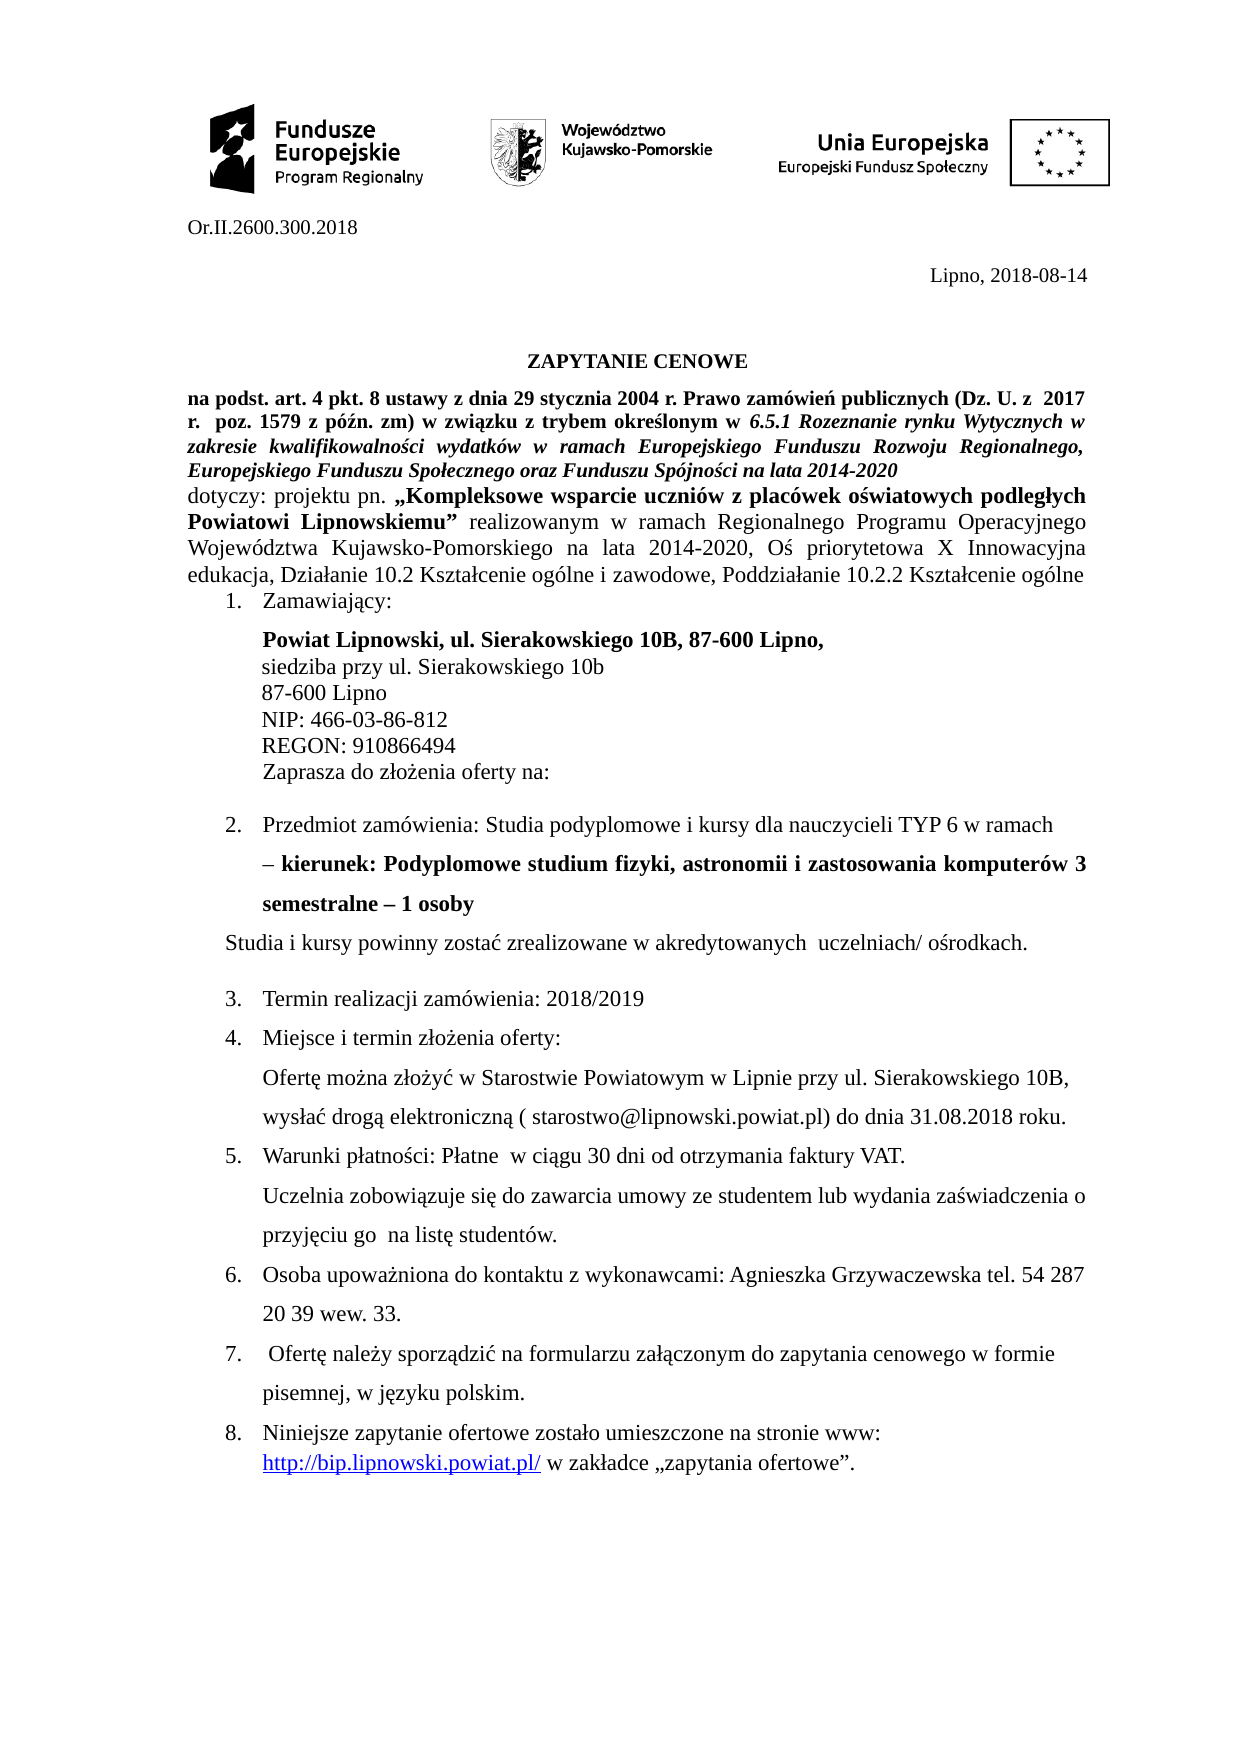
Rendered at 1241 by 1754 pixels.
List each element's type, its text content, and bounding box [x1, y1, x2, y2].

text NIP: 466-03-86-812 [187, 706, 1087, 732]
text siedziba przy ul. Sierakowskiego 10b [187, 653, 1087, 679]
list Ofertę należy sporządzić na formularzu załączonym do zapytania cenowego w formie pisemnej, w języku polskim. [225, 1340, 1087, 1406]
text ZAPYTANIE CENOWE [187, 349, 1087, 373]
list Termin realizacji zamówienia: 2018/2019 [225, 984, 1087, 1011]
list Przedmiot zamówienia: Studia podyplomowe i kursy dla nauczycieli TYP 6 w ramach [225, 811, 1087, 837]
list Osoba upoważniona do kontaktu z wykonawcami: Agnieszka Grzywaczewska tel. 54 287 20 39 wew. 33. [225, 1261, 1087, 1327]
list Warunki płatności: Płatne w ciągu 30 dni od otrzymania faktury VAT. [225, 1142, 1087, 1169]
text Lipno, 2018-08-14 [187, 263, 1087, 287]
text Powiat Lipnowski, ul. Sierakowskiego 10B, 87-600 Lipno, [187, 627, 1087, 653]
text na podst. art. 4 pkt. 8 ustawy z dnia 29 stycznia 2004 r. Prawo zamówień publicznych (Dz. U. z 2017 r. poz. 1579 z późn. zm) w związku z trybem określonym w 6.5.1 Rozeznanie rynku Wytycznych w zakresie kwalifikowalności wydatków w ramach Europejskiego Funduszu Rozwoju Regionalnego, Europejskiego Funduszu Społecznego oraz Funduszu Spójności na lata 2014-2020 [187, 385, 1087, 482]
text Studia i kursy powinny zostać zrealizowane w akredytowanych uczelniach/ ośrodkach. [187, 929, 1087, 956]
list Miejsce i termin złożenia oferty: [225, 1024, 1087, 1050]
text REGON: 910866494 Zaprasza do złożenia oferty na: [187, 732, 1087, 785]
list Niniejsze zapytanie ofertowe zostało umieszczone na stronie www: http://bip.lipnowski.powiat.pl/ w zakładce „zapytania ofertowe”. [225, 1419, 1087, 1475]
text – kierunek: Podyplomowe studium fizyki, astronomii i zastosowania komputerów 3 semestralne – 1 osoby [262, 851, 1087, 916]
text Ofertę można złożyć w Starostwie Powiatowym w Lipnie przy ul. Sierakowskiego 10B, wysłać drogą elektroniczną ( starostwo@lipnowski.powiat.pl) do dnia 31.08.2018 roku. [262, 1063, 1087, 1129]
text Or.II.2600.300.2018 [187, 215, 1087, 239]
text Uczelnia zobowiązuje się do zawarcia umowy ze studentem lub wydania zaświadczenia o przyjęciu go na listę studentów. [187, 1182, 1087, 1248]
text 87-600 Lipno [187, 679, 1087, 706]
picture [187, 81, 1132, 215]
list Zamawiający: [225, 587, 1087, 613]
text dotyczy: projektu pn. „Kompleksowe wsparcie uczniów z placówek oświatowych podległych Powiatowi Lipnowskiemu” realizowanym w ramach Regionalnego Programu Operacyjnego Województwa Kujawsko-Pomorskiego na lata 2014-2020, Oś priorytetowa X Innowacyjna edukacja, Działanie 10.2 Kształcenie ogólne i zawodowe, Poddziałanie 10.2.2 Kształcenie ogólne [187, 482, 1087, 587]
